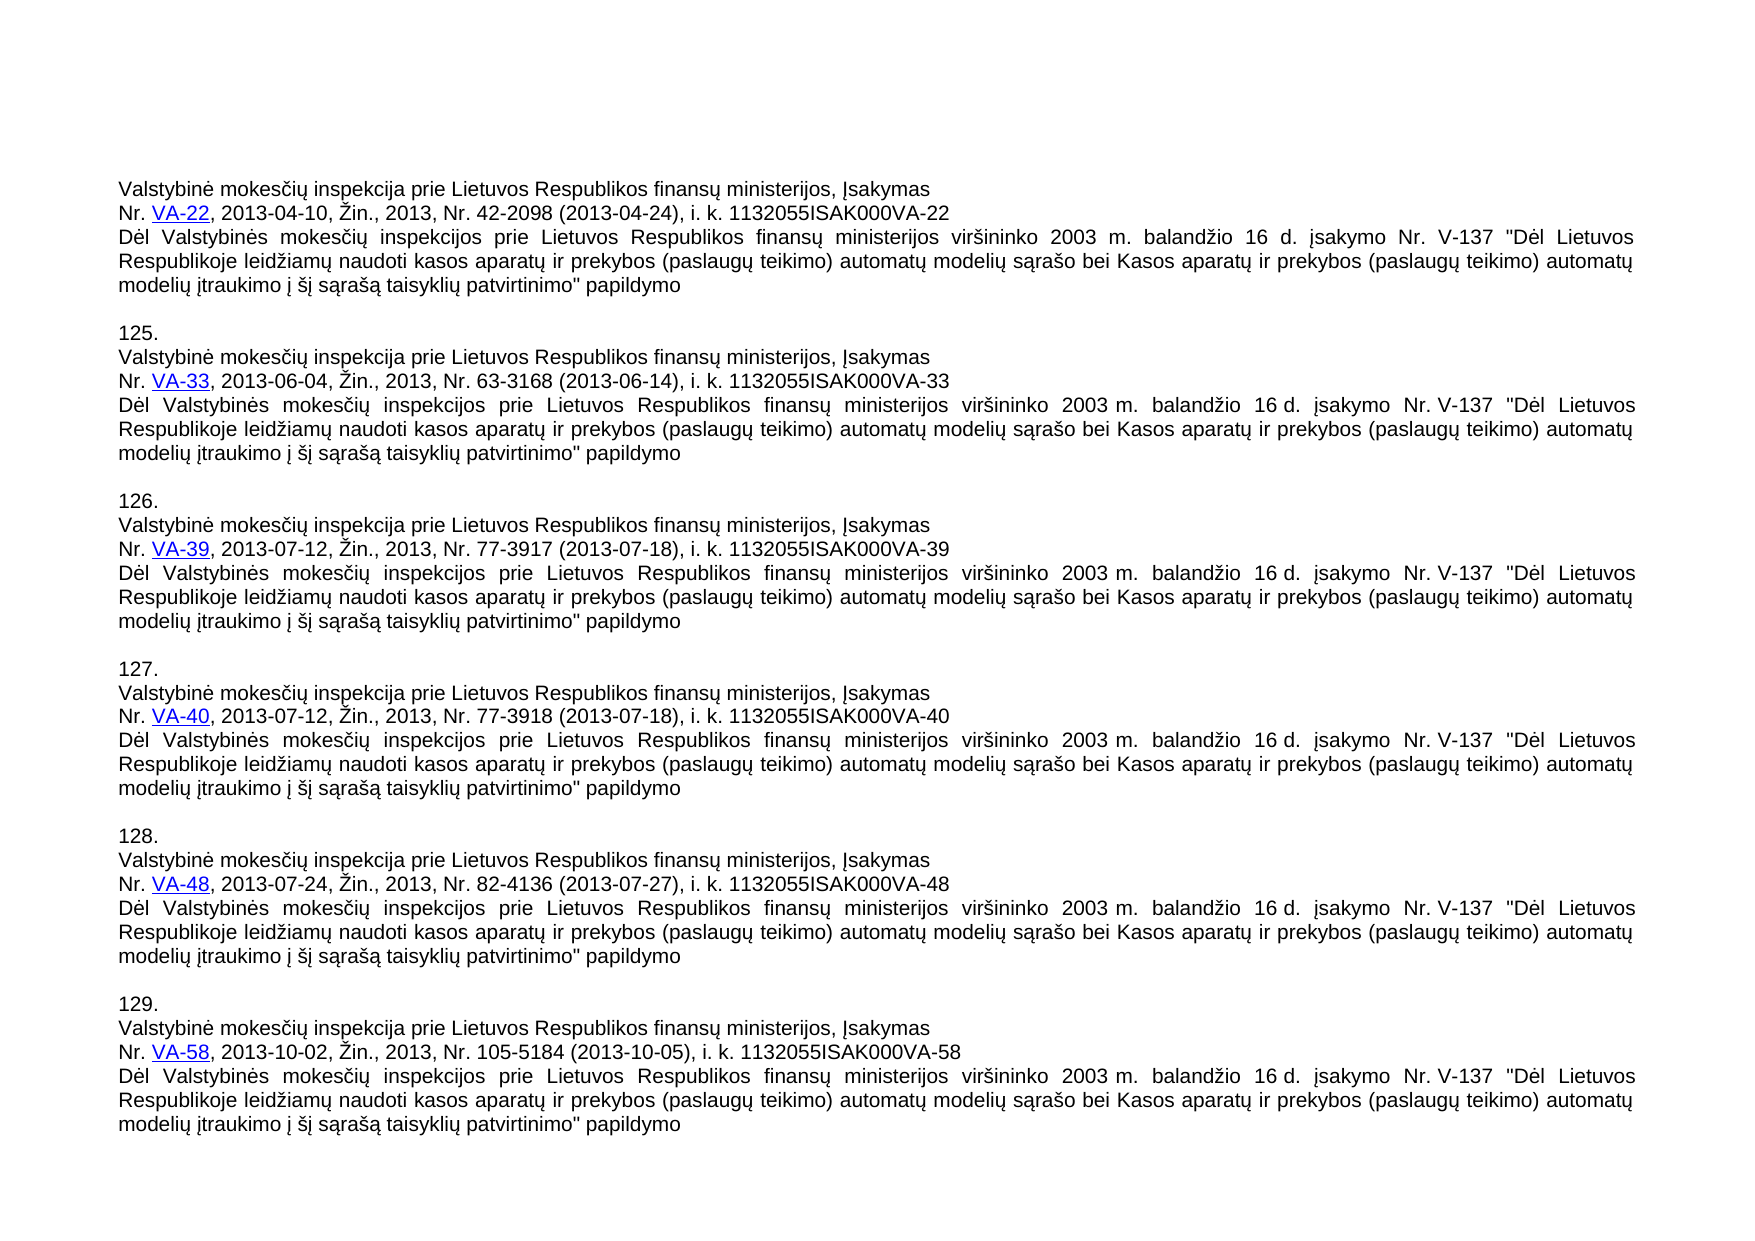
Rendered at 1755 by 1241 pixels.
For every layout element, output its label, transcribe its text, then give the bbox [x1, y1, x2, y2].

text Nr. VA-22, 2013-04-10, Žin., 2013, Nr. 42-2098 (2013-04-24), i. k. 1132055ISAK000VA-22 [118, 201, 1636, 225]
text Dėl Valstybinės mokesčių inspekcijos prie Lietuvos Respublikos finansų ministerijos viršininko 2003 m. balandžio 16 d. įsakymo Nr. V-137 "Dėl Lietuvos Respublikoje leidžiamų naudoti kasos aparatų ir prekybos (paslaugų teikimo) automatų modelių sąrašo bei Kasos aparatų ir prekybos (paslaugų teikimo) automatų modelių įtraukimo į šį sąrašą taisyklių patvirtinimo" papildymo [118, 393, 1636, 465]
text Dėl Valstybinės mokesčių inspekcijos prie Lietuvos Respublikos finansų ministerijos viršininko 2003 m. balandžio 16 d. įsakymo Nr. V-137 "Dėl Lietuvos Respublikoje leidžiamų naudoti kasos aparatų ir prekybos (paslaugų teikimo) automatų modelių sąrašo bei Kasos aparatų ir prekybos (paslaugų teikimo) automatų modelių įtraukimo į šį sąrašą taisyklių patvirtinimo" papildymo [118, 1064, 1636, 1136]
text Dėl Valstybinės mokesčių inspekcijos prie Lietuvos Respublikos finansų ministerijos viršininko 2003 m. balandžio 16 d. įsakymo Nr. V-137 "Dėl Lietuvos Respublikoje leidžiamų naudoti kasos aparatų ir prekybos (paslaugų teikimo) automatų modelių sąrašo bei Kasos aparatų ir prekybos (paslaugų teikimo) automatų modelių įtraukimo į šį sąrašą taisyklių patvirtinimo" papildymo [118, 561, 1636, 632]
text Valstybinė mokesčių inspekcija prie Lietuvos Respublikos finansų ministerijos, Įsakymas [118, 848, 1636, 872]
text 127. [118, 656, 1636, 680]
text Nr. VA-39, 2013-07-12, Žin., 2013, Nr. 77-3917 (2013-07-18), i. k. 1132055ISAK000VA-39 [118, 537, 1636, 561]
text 128. [118, 824, 1636, 848]
text Dėl Valstybinės mokesčių inspekcijos prie Lietuvos Respublikos finansų ministerijos viršininko 2003 m. balandžio 16 d. įsakymo Nr. V-137 "Dėl Lietuvos Respublikoje leidžiamų naudoti kasos aparatų ir prekybos (paslaugų teikimo) automatų modelių sąrašo bei Kasos aparatų ir prekybos (paslaugų teikimo) automatų modelių įtraukimo į šį sąrašą taisyklių patvirtinimo" papildymo [118, 728, 1636, 800]
text Valstybinė mokesčių inspekcija prie Lietuvos Respublikos finansų ministerijos, Įsakymas [118, 177, 1636, 201]
text Valstybinė mokesčių inspekcija prie Lietuvos Respublikos finansų ministerijos, Įsakymas [118, 680, 1636, 704]
text Dėl Valstybinės mokesčių inspekcijos prie Lietuvos Respublikos finansų ministerijos viršininko 2003 m. balandžio 16 d. įsakymo Nr. V-137 "Dėl Lietuvos Respublikoje leidžiamų naudoti kasos aparatų ir prekybos (paslaugų teikimo) automatų modelių sąrašo bei Kasos aparatų ir prekybos (paslaugų teikimo) automatų modelių įtraukimo į šį sąrašą taisyklių patvirtinimo" papildymo [118, 225, 1636, 297]
text 129. [118, 992, 1636, 1016]
text 126. [118, 489, 1636, 513]
text Valstybinė mokesčių inspekcija prie Lietuvos Respublikos finansų ministerijos, Įsakymas [118, 345, 1636, 369]
text Nr. VA-58, 2013-10-02, Žin., 2013, Nr. 105-5184 (2013-10-05), i. k. 1132055ISAK000VA-58 [118, 1040, 1636, 1064]
text Nr. VA-33, 2013-06-04, Žin., 2013, Nr. 63-3168 (2013-06-14), i. k. 1132055ISAK000VA-33 [118, 369, 1636, 393]
text Nr. VA-48, 2013-07-24, Žin., 2013, Nr. 82-4136 (2013-07-27), i. k. 1132055ISAK000VA-48 [118, 872, 1636, 896]
text 125. [118, 321, 1636, 345]
text Nr. VA-40, 2013-07-12, Žin., 2013, Nr. 77-3918 (2013-07-18), i. k. 1132055ISAK000VA-40 [118, 704, 1636, 728]
text Valstybinė mokesčių inspekcija prie Lietuvos Respublikos finansų ministerijos, Įsakymas [118, 1016, 1636, 1040]
text Dėl Valstybinės mokesčių inspekcijos prie Lietuvos Respublikos finansų ministerijos viršininko 2003 m. balandžio 16 d. įsakymo Nr. V-137 "Dėl Lietuvos Respublikoje leidžiamų naudoti kasos aparatų ir prekybos (paslaugų teikimo) automatų modelių sąrašo bei Kasos aparatų ir prekybos (paslaugų teikimo) automatų modelių įtraukimo į šį sąrašą taisyklių patvirtinimo" papildymo [118, 896, 1636, 968]
text Valstybinė mokesčių inspekcija prie Lietuvos Respublikos finansų ministerijos, Įsakymas [118, 513, 1636, 537]
